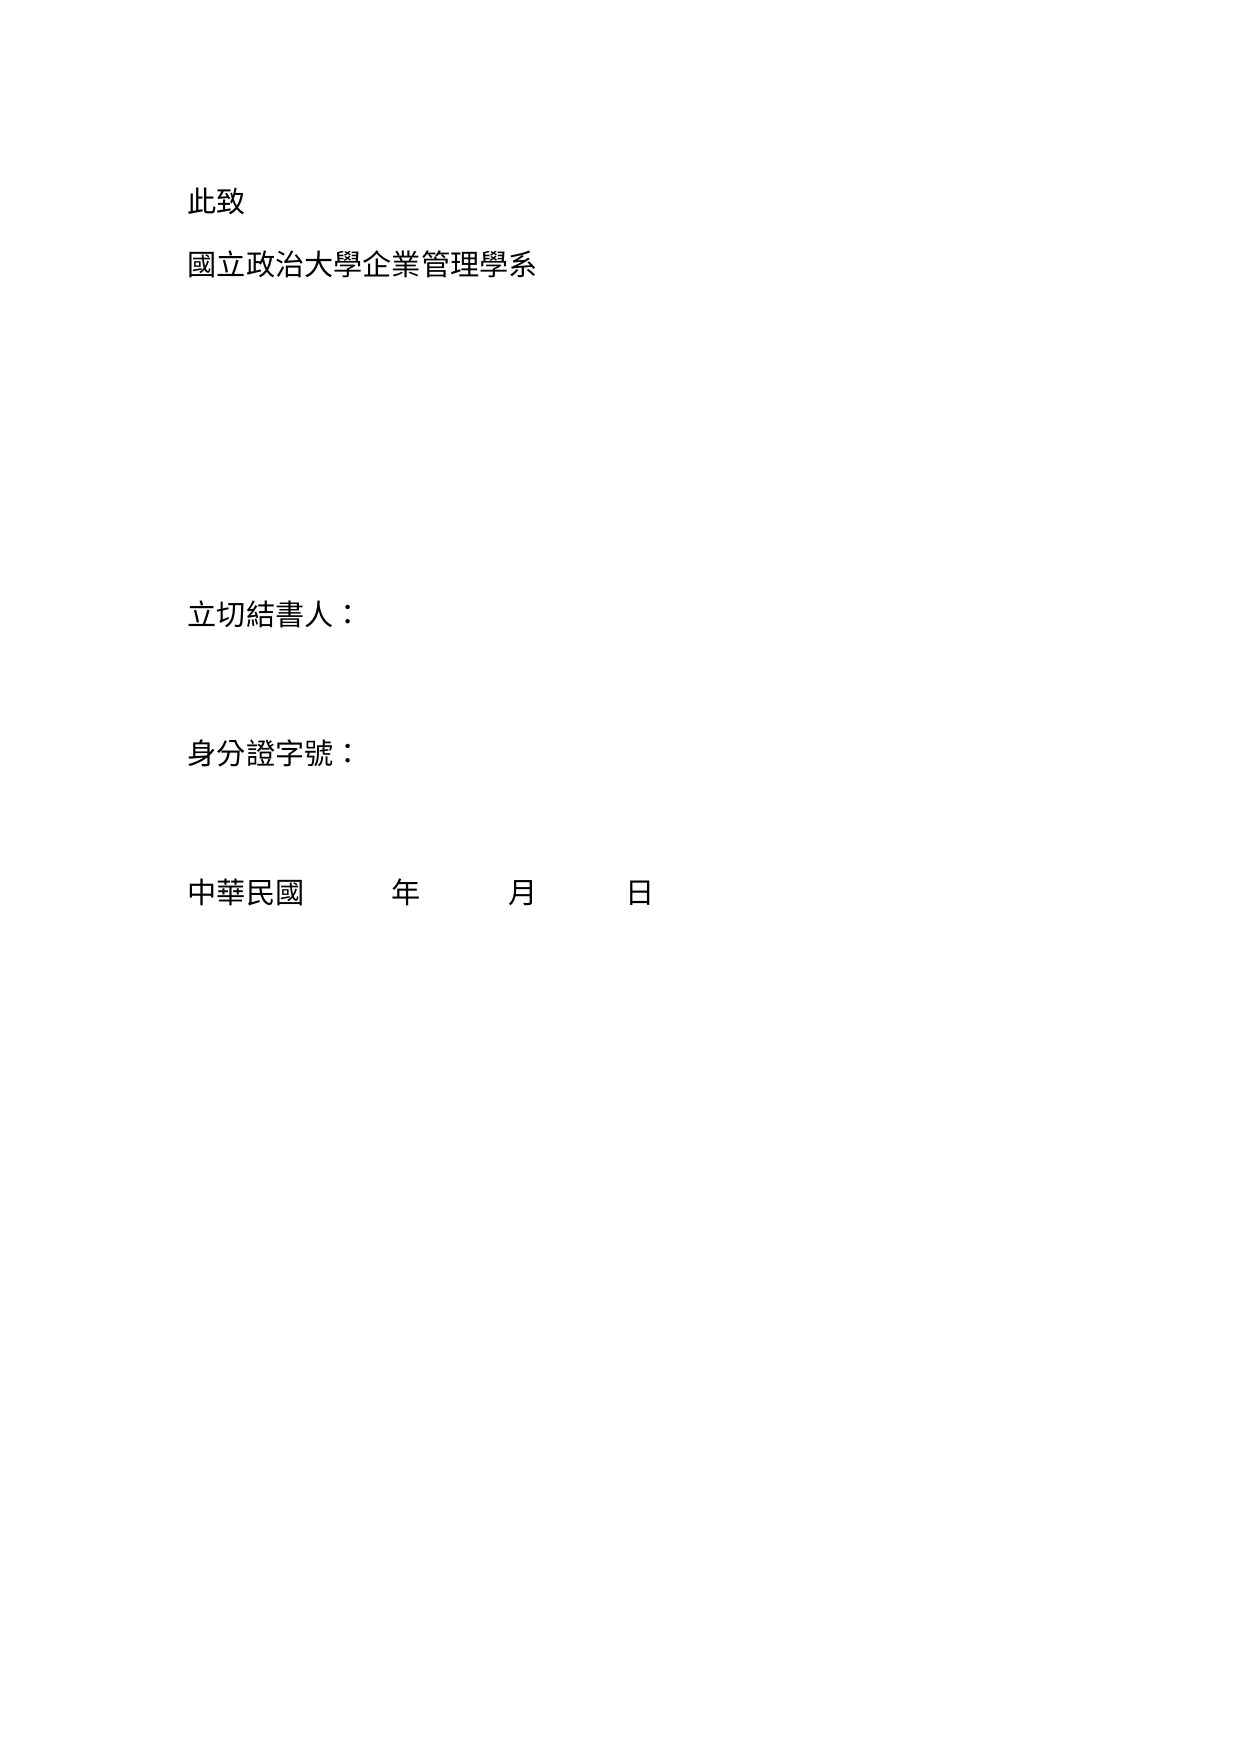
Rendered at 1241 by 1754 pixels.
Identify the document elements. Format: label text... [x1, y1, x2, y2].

text 立切結書人： [187, 571, 1069, 634]
text 此致 [187, 158, 1053, 221]
text 中華民國 年 月 日 [187, 849, 1069, 912]
text 國立政治大學企業管理學系 [187, 221, 1053, 283]
text 身分證字號： [187, 710, 1069, 773]
